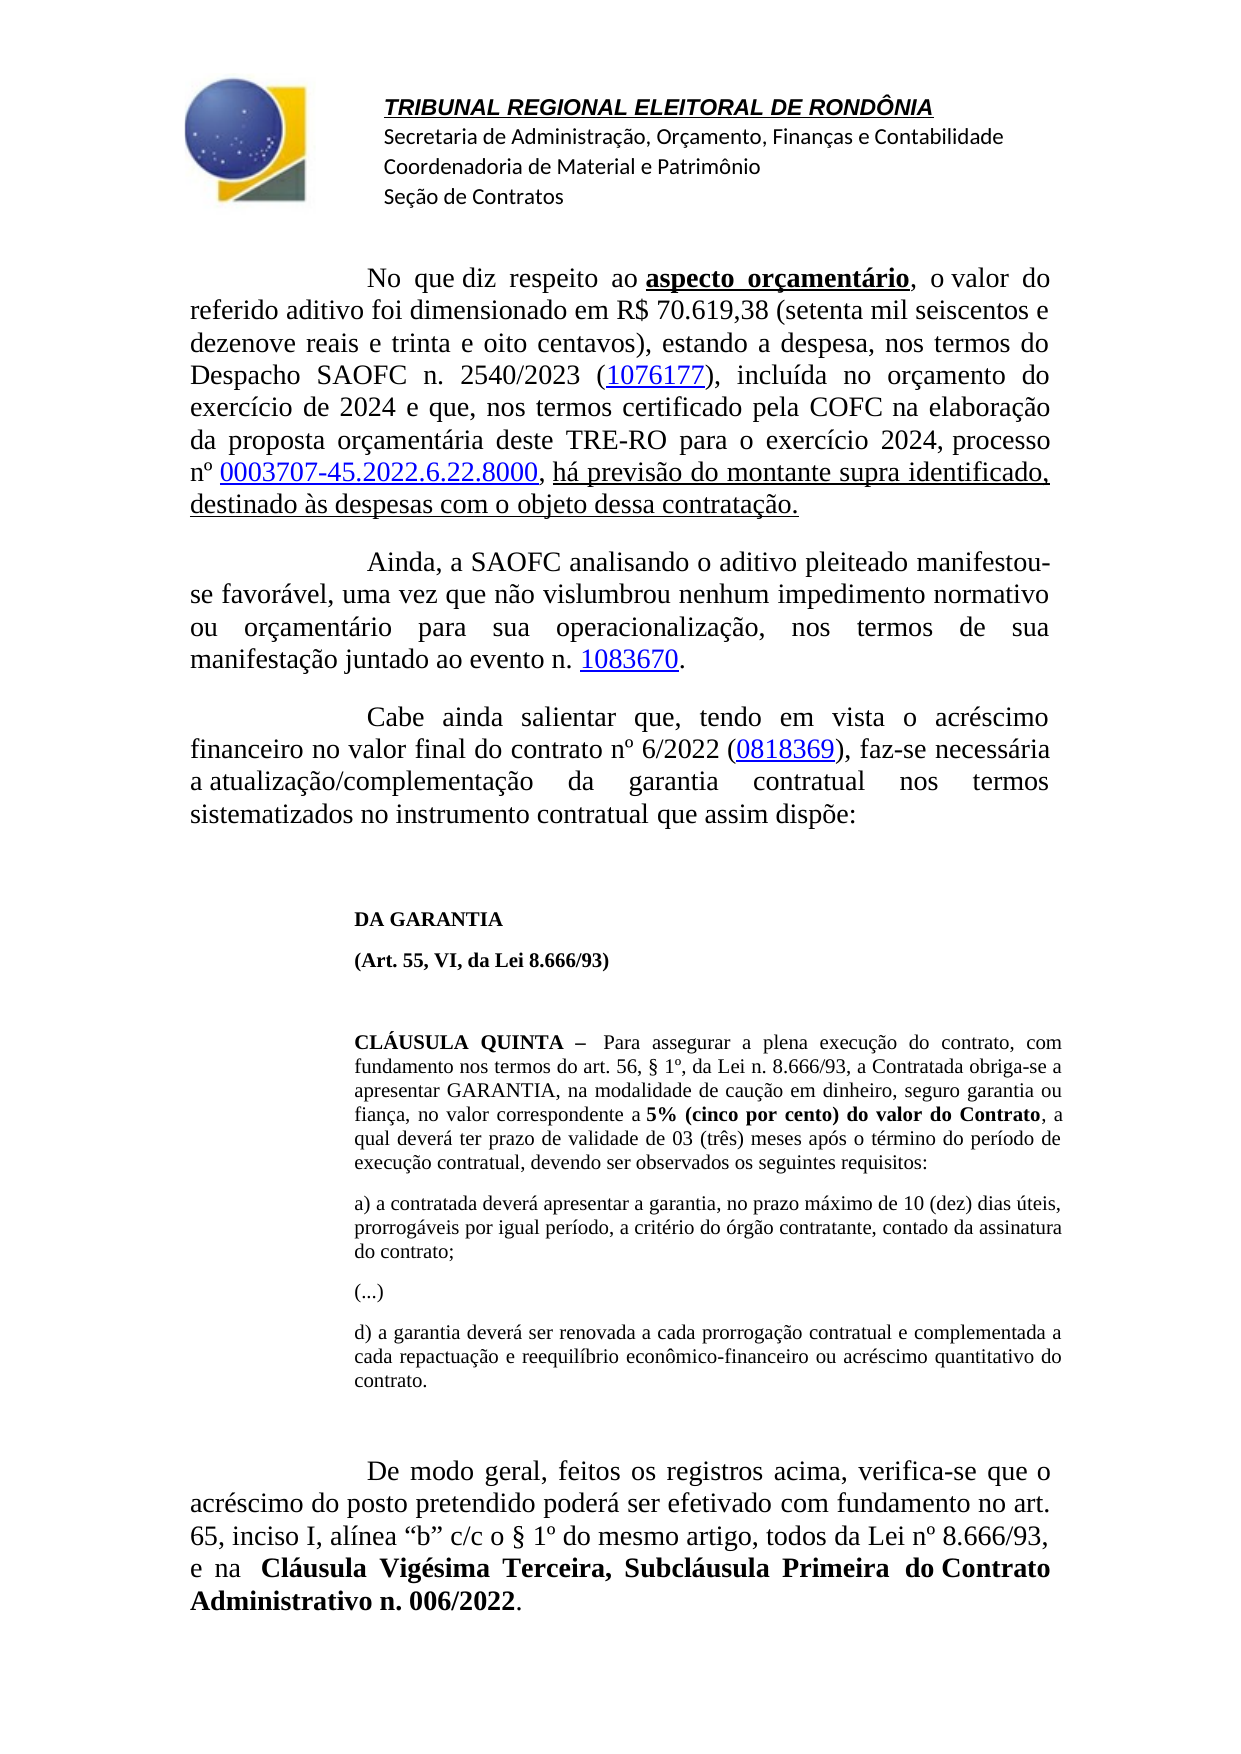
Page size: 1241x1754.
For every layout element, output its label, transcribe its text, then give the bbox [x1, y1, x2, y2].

text Cabe ainda salientar que, tendo em vista o acréscimo financeiro no valor final do contrato nº 6/2022 (0818369), faz-se necessária a atualização/complementação da garantia contratual nos termos sistematizados no instrumento contratual que assim dispõe: [190, 699, 1051, 829]
text CLÁUSULA QUINTA – Para assegurar a plena execução do contrato, com fundamento nos termos do art. 56, § 1º, da Lei n. 8.666/93, a Contratada obriga-se a apresentar GARANTIA, na modalidade de caução em dinheiro, seguro garantia ou fiança, no valor correspondente a 5% (cinco por cento) do valor do Contrato, a qual deverá ter prazo de validade de 03 (três) meses após o término do período de execução contratual, devendo ser observados os seguintes requisitos: [354, 1029, 1063, 1174]
text a) a contratada deverá apresentar a garantia, no prazo máximo de 10 (dez) dias úteis, prorrogáveis por igual período, a critério do órgão contratante, contado da assinatura do contrato; [354, 1191, 1063, 1263]
text De modo geral, feitos os registros acima, verifica-se que o acréscimo do posto pretendido poderá ser efetivado com fundamento no art. 65, inciso I, alínea “b” c/c o § 1º do mesmo artigo, todos da Lei nº 8.666/93, e na Cláusula Vigésima Terceira, Subcláusula Primeira do Contrato Administrativo n. 006/2022. [190, 1454, 1051, 1616]
text (Art. 55, VI, da Lei 8.666/93) [354, 948, 1063, 972]
text Ainda, a SAOFC analisando o aditivo pleiteado manifestou-se favorável, uma vez que não vislumbrou nenhum impedimento normativo ou orçamentário para sua operacionalização, nos termos de sua manifestação juntado ao evento n. 1083670. [190, 545, 1051, 674]
text DA GARANTIA [354, 907, 1063, 931]
text (...) [354, 1279, 1063, 1303]
text No que diz respeito ao aspecto orçamentário, o valor do referido aditivo foi dimensionado em R$ 70.619,38 (setenta mil seiscentos e dezenove reais e trinta e oito centavos), estando a despesa, nos termos do Despacho SAOFC n. 2540/2023 (1076177), incluída no orçamento do exercício de 2024 e que, nos termos certificado pela COFC na elaboração da proposta orçamentária deste TRE-RO para o exercício 2024, processo nº 0003707-45.2022.6.22.8000, há previsão do montante supra identificado, destinado às despesas com o objeto dessa contratação. [190, 261, 1051, 520]
text d) a garantia deverá ser renovada a cada prorrogação contratual e complementada a cada repactuação e reequilíbrio econômico-financeiro ou acréscimo quantitativo do contrato. [354, 1320, 1063, 1392]
